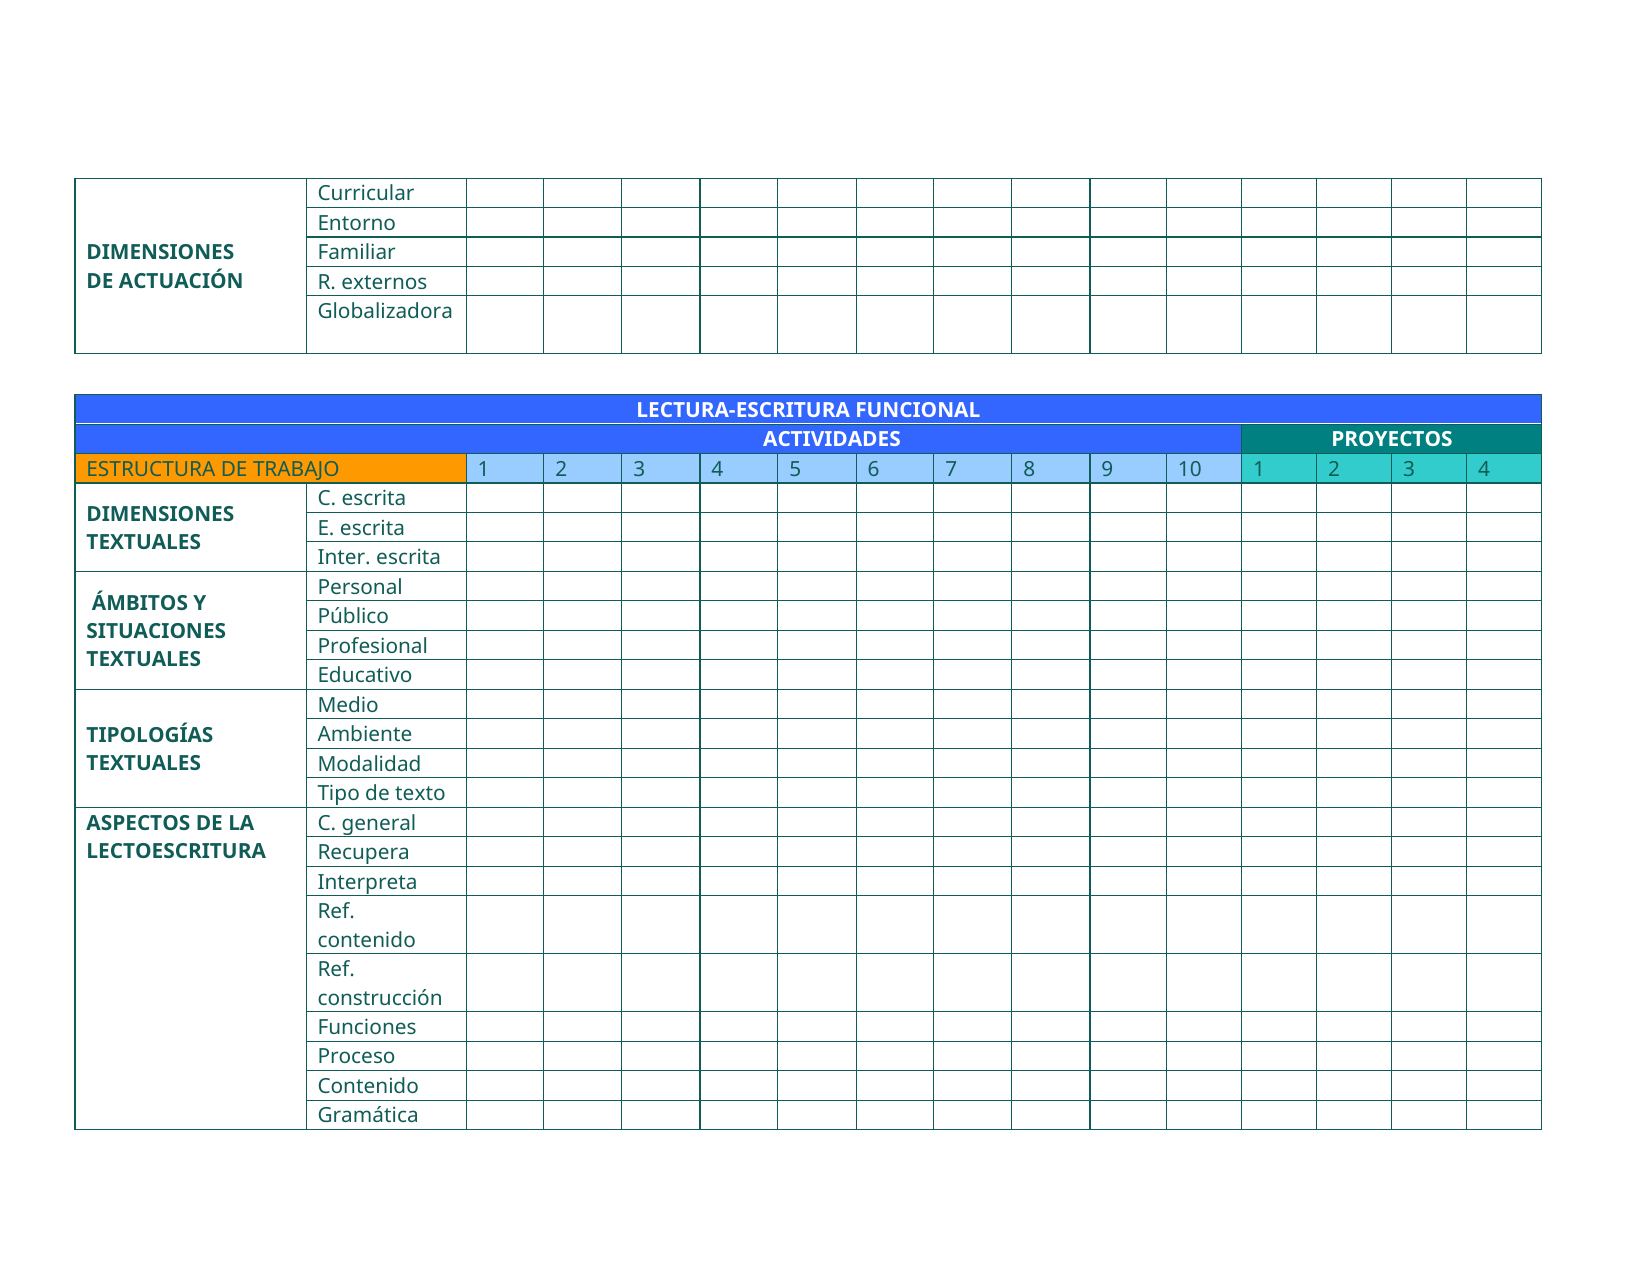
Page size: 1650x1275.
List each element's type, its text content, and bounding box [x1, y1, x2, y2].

table_cell [934, 749, 1011, 777]
table_cell [1317, 660, 1391, 689]
table_cell [1392, 896, 1466, 953]
table_cell [544, 631, 621, 659]
table_cell [1091, 296, 1166, 353]
table_cell [1242, 1101, 1316, 1129]
table_cell [622, 954, 699, 1011]
table_cell [1167, 631, 1241, 659]
table_cell [1242, 601, 1316, 630]
table_cell [1012, 896, 1089, 953]
table_cell [934, 1101, 1011, 1129]
table_cell [622, 867, 699, 895]
table_cell [857, 1042, 933, 1070]
table_cell 3 [622, 454, 699, 482]
table_cell [934, 267, 1011, 295]
table_cell [778, 296, 856, 353]
table_cell 9 [1091, 454, 1166, 482]
table_cell Ref. contenido [307, 896, 466, 953]
table_cell DIMENSIONES TEXTUALES [76, 484, 306, 571]
table_cell [701, 778, 777, 807]
table_cell [1167, 179, 1241, 207]
table_cell [1317, 484, 1391, 512]
table_cell [467, 572, 543, 600]
table_cell [1317, 631, 1391, 659]
table_cell [544, 238, 621, 266]
table_cell R. externos [307, 267, 466, 295]
table_cell [1012, 660, 1089, 689]
table_cell 2 [544, 454, 621, 482]
table_cell [701, 631, 777, 659]
table_cell [934, 954, 1011, 1011]
table_cell [1317, 208, 1391, 236]
table_cell [934, 719, 1011, 748]
table_cell [622, 837, 699, 866]
table_cell [1317, 808, 1391, 836]
table_cell [1392, 808, 1466, 836]
table_cell [622, 1012, 699, 1041]
table_cell [1467, 238, 1541, 266]
table_cell [857, 719, 933, 748]
table_cell [1467, 179, 1541, 207]
table_cell [701, 267, 777, 295]
table_cell [1317, 572, 1391, 600]
table_cell [544, 778, 621, 807]
table_cell [1317, 1101, 1391, 1129]
table_cell Proceso [307, 1042, 466, 1070]
table_cell [544, 837, 621, 866]
table_cell [1012, 631, 1089, 659]
table_cell [778, 601, 856, 630]
table_cell [1467, 837, 1541, 866]
table_cell [1242, 660, 1316, 689]
table_cell [857, 208, 933, 236]
table_cell Entorno [307, 208, 466, 236]
table_cell [1012, 238, 1089, 266]
table_cell [1167, 808, 1241, 836]
table_cell [622, 542, 699, 571]
table_cell [778, 896, 856, 953]
table_cell [1392, 179, 1466, 207]
table_cell [701, 660, 777, 689]
table_cell [701, 601, 777, 630]
table_cell [1167, 572, 1241, 600]
table_cell [622, 484, 699, 512]
table_cell [934, 513, 1011, 541]
table_cell [1167, 896, 1241, 953]
table_cell [1012, 542, 1089, 571]
table_cell [1012, 778, 1089, 807]
table_cell [1012, 1012, 1089, 1041]
table_cell [701, 208, 777, 236]
table_cell [622, 778, 699, 807]
table_cell [1091, 1042, 1166, 1070]
table_cell [467, 660, 543, 689]
table_cell [701, 690, 777, 718]
table_cell [622, 719, 699, 748]
table_cell [1242, 867, 1316, 895]
table_cell [1167, 208, 1241, 236]
table_cell 7 [934, 454, 1011, 482]
table_cell [1167, 267, 1241, 295]
table_cell [701, 296, 777, 353]
table_cell [934, 867, 1011, 895]
table_cell [544, 179, 621, 207]
table_cell [934, 896, 1011, 953]
table_cell TIPOLOGÍAS TEXTUALES [76, 690, 306, 807]
table_cell 4 [1467, 454, 1541, 482]
table_cell Ambiente [307, 719, 466, 748]
table_cell [1167, 778, 1241, 807]
table_cell [1242, 778, 1316, 807]
table_cell [701, 1012, 777, 1041]
table_cell [1091, 837, 1166, 866]
table_cell [1392, 778, 1466, 807]
table_cell [1012, 484, 1089, 512]
table_cell [701, 1101, 777, 1129]
table_cell [778, 513, 856, 541]
table_cell [934, 778, 1011, 807]
table_cell Familiar [307, 238, 466, 266]
table_cell [544, 690, 621, 718]
table_cell Educativo [307, 660, 466, 689]
table_cell [467, 719, 543, 748]
table_cell [544, 572, 621, 600]
table_cell [857, 808, 933, 836]
table_header LECTURA-ESCRITURA FUNCIONAL [76, 395, 1541, 423]
table_cell [1242, 572, 1316, 600]
table_cell [1242, 749, 1316, 777]
table_cell [1467, 208, 1541, 236]
table_cell [467, 749, 543, 777]
table_cell [1091, 208, 1166, 236]
table_cell [934, 208, 1011, 236]
table_cell [1392, 513, 1466, 541]
table_cell [1091, 778, 1166, 807]
table_cell [1392, 631, 1466, 659]
table_cell [544, 513, 621, 541]
table_cell [934, 1012, 1011, 1041]
table_cell [1242, 484, 1316, 512]
table_cell [544, 808, 621, 836]
table_cell [1167, 1012, 1241, 1041]
table_cell [1012, 1042, 1089, 1070]
table_cell [1091, 808, 1166, 836]
table_cell [1167, 296, 1241, 353]
table_cell 5 [778, 454, 856, 482]
table_cell [622, 1071, 699, 1099]
table_cell [857, 179, 933, 207]
table_cell [1091, 267, 1166, 295]
table_cell C. escrita [307, 484, 466, 512]
table_cell Interpreta [307, 867, 466, 895]
table_cell [467, 1012, 543, 1041]
table_cell DIMENSIONES DE ACTUACIÓN [76, 179, 306, 353]
table_cell [1392, 954, 1466, 1011]
table_cell [544, 749, 621, 777]
table_cell [778, 572, 856, 600]
table_cell [544, 267, 621, 295]
table_cell [1091, 1101, 1166, 1129]
table_cell [934, 660, 1011, 689]
table_cell [1012, 1101, 1089, 1129]
table_cell [1317, 778, 1391, 807]
table_cell [934, 1042, 1011, 1070]
table_cell [1012, 690, 1089, 718]
table_cell [544, 484, 621, 512]
table_cell 10 [1167, 454, 1241, 482]
table_cell [1317, 179, 1391, 207]
table_cell [544, 1071, 621, 1099]
table_cell [544, 1101, 621, 1129]
table_cell [701, 484, 777, 512]
table_cell [1091, 1012, 1166, 1041]
table_cell [1091, 572, 1166, 600]
table_cell [1091, 749, 1166, 777]
table_cell [1317, 690, 1391, 718]
table_cell [1467, 572, 1541, 600]
table_cell [1242, 1071, 1316, 1099]
table_cell [1392, 1012, 1466, 1041]
table_cell [701, 954, 777, 1011]
table_cell [1167, 1071, 1241, 1099]
table_cell [1091, 1071, 1166, 1099]
table_cell [467, 896, 543, 953]
table_cell [857, 238, 933, 266]
table_cell [1242, 513, 1316, 541]
table_cell [1392, 690, 1466, 718]
table_cell [1392, 572, 1466, 600]
table_cell [934, 1071, 1011, 1099]
table_cell Medio [307, 690, 466, 718]
table_cell [1242, 1042, 1316, 1070]
table_cell [544, 660, 621, 689]
table_cell [622, 631, 699, 659]
table_cell [1091, 660, 1166, 689]
table_cell [1242, 837, 1316, 866]
table_cell [778, 1012, 856, 1041]
table_cell [622, 238, 699, 266]
table_cell [1242, 719, 1316, 748]
table_cell [1467, 601, 1541, 630]
table_cell [857, 749, 933, 777]
table_cell C. general [307, 808, 466, 836]
table_cell [1317, 238, 1391, 266]
table_cell [1392, 542, 1466, 571]
table_cell [1167, 1101, 1241, 1129]
table_cell [701, 572, 777, 600]
table_cell [857, 631, 933, 659]
table_cell [622, 896, 699, 953]
table_cell [1091, 690, 1166, 718]
table_cell [1467, 631, 1541, 659]
table_cell [778, 179, 856, 207]
table_cell [857, 837, 933, 866]
table_cell [1392, 1071, 1466, 1099]
table_cell [1467, 267, 1541, 295]
table_cell [1392, 837, 1466, 866]
table_cell [1167, 954, 1241, 1011]
table_cell Gramática [307, 1101, 466, 1129]
table_cell [622, 296, 699, 353]
table_cell [1467, 896, 1541, 953]
table_cell [1012, 513, 1089, 541]
table_cell [544, 1042, 621, 1070]
table_cell [622, 660, 699, 689]
table_cell [778, 484, 856, 512]
table_cell [857, 690, 933, 718]
table_cell [857, 601, 933, 630]
table_cell [622, 513, 699, 541]
table_cell [778, 238, 856, 266]
table_cell [622, 1101, 699, 1129]
table_cell [857, 660, 933, 689]
table_cell [1167, 238, 1241, 266]
table_cell [778, 267, 856, 295]
table_cell [622, 1042, 699, 1070]
table_cell Funciones [307, 1012, 466, 1041]
table_cell [778, 690, 856, 718]
table_cell [1392, 296, 1466, 353]
table_cell Personal [307, 572, 466, 600]
table_cell [1167, 749, 1241, 777]
table_cell [701, 719, 777, 748]
table_cell [1012, 601, 1089, 630]
table_cell [701, 749, 777, 777]
table_cell [1167, 719, 1241, 748]
table_cell [1317, 513, 1391, 541]
table_cell [622, 690, 699, 718]
table_cell [1467, 808, 1541, 836]
table_cell [1012, 954, 1089, 1011]
table_cell [1392, 749, 1466, 777]
table_cell [934, 238, 1011, 266]
table_cell [1091, 601, 1166, 630]
table_cell [622, 208, 699, 236]
table_cell ESTRUCTURA DE TRABAJO [76, 454, 466, 482]
table_cell Ref. construcción [307, 954, 466, 1011]
table_cell [1467, 1071, 1541, 1099]
table_cell [1392, 267, 1466, 295]
table_cell [778, 719, 856, 748]
table_cell [1392, 1101, 1466, 1129]
table_cell [467, 1101, 543, 1129]
table_cell [544, 896, 621, 953]
table_cell [1242, 1012, 1316, 1041]
table_cell [1392, 719, 1466, 748]
table_cell [857, 542, 933, 571]
table_cell [934, 542, 1011, 571]
table_cell Público [307, 601, 466, 630]
table_cell [1012, 749, 1089, 777]
table_cell [857, 867, 933, 895]
table_cell [778, 1101, 856, 1129]
table_cell [1167, 1042, 1241, 1070]
table_cell [934, 808, 1011, 836]
table_cell Profesional [307, 631, 466, 659]
table_cell [622, 179, 699, 207]
table_cell [1392, 484, 1466, 512]
table_cell [467, 179, 543, 207]
table_cell [467, 542, 543, 571]
table_cell [934, 690, 1011, 718]
table_cell [778, 542, 856, 571]
table_cell 1 [467, 454, 543, 482]
table_cell [544, 719, 621, 748]
table_cell E. escrita [307, 513, 466, 541]
table_cell [1467, 749, 1541, 777]
table_cell [1467, 867, 1541, 895]
table_cell [467, 1071, 543, 1099]
table_cell [1242, 542, 1316, 571]
table_cell [778, 1042, 856, 1070]
table_cell [934, 601, 1011, 630]
table_cell 4 [701, 454, 777, 482]
table_cell [1167, 660, 1241, 689]
table_cell [544, 542, 621, 571]
table_cell [701, 513, 777, 541]
table_cell ACTIVIDADES [76, 425, 1241, 453]
table_cell [544, 954, 621, 1011]
table_cell Globalizadora [307, 296, 466, 353]
table_cell [467, 1042, 543, 1070]
table_cell [1167, 837, 1241, 866]
table_cell Curricular [307, 179, 466, 207]
table_cell 6 [857, 454, 933, 482]
table_cell [1392, 208, 1466, 236]
table_cell [778, 954, 856, 1011]
table_cell [778, 208, 856, 236]
table_cell [544, 296, 621, 353]
table_cell [1012, 267, 1089, 295]
table_cell [622, 601, 699, 630]
table_cell [467, 601, 543, 630]
table_cell [467, 631, 543, 659]
table_cell [857, 954, 933, 1011]
table_cell [622, 267, 699, 295]
table_cell Recupera [307, 837, 466, 866]
table_cell [467, 867, 543, 895]
table_cell 2 [1317, 454, 1391, 482]
table_cell [1091, 484, 1166, 512]
table_cell [1012, 1071, 1089, 1099]
table_cell [1012, 837, 1089, 866]
table_cell [857, 572, 933, 600]
table_cell [1091, 513, 1166, 541]
table_cell [857, 296, 933, 353]
table_cell [1242, 631, 1316, 659]
table_cell [1467, 778, 1541, 807]
table_cell [1091, 896, 1166, 953]
table_cell [1242, 267, 1316, 295]
table_cell PROYECTOS [1242, 425, 1541, 453]
table_cell [1167, 484, 1241, 512]
table_cell [1317, 542, 1391, 571]
table_cell [934, 296, 1011, 353]
table_cell [1467, 542, 1541, 571]
table_cell [544, 208, 621, 236]
table_cell [701, 837, 777, 866]
table_cell [1242, 208, 1316, 236]
table_cell [1012, 808, 1089, 836]
table_cell [467, 296, 543, 353]
table_cell [1317, 896, 1391, 953]
table_cell 8 [1012, 454, 1089, 482]
table_cell [701, 542, 777, 571]
table_cell [1392, 867, 1466, 895]
table_cell [1167, 542, 1241, 571]
table_cell ASPECTOS DE LA LECTOESCRITURA [76, 808, 306, 1129]
table_cell [1242, 690, 1316, 718]
table_cell [1012, 572, 1089, 600]
table_cell [1167, 601, 1241, 630]
table_cell [701, 1071, 777, 1099]
table_cell [467, 513, 543, 541]
table_cell [1012, 208, 1089, 236]
table_cell [467, 837, 543, 866]
table_cell [1242, 808, 1316, 836]
table_cell [1467, 296, 1541, 353]
table_cell [701, 867, 777, 895]
table_cell [1317, 296, 1391, 353]
table_cell [934, 179, 1011, 207]
table_cell [857, 1071, 933, 1099]
table_cell [1012, 296, 1089, 353]
table_cell [778, 1071, 856, 1099]
table_cell [622, 808, 699, 836]
table_cell [1467, 690, 1541, 718]
table_cell [1317, 749, 1391, 777]
table_cell [1467, 1101, 1541, 1129]
table_cell [701, 179, 777, 207]
table_cell [934, 837, 1011, 866]
table_cell 1 [1242, 454, 1316, 482]
table_cell [857, 484, 933, 512]
table_cell [1167, 513, 1241, 541]
table_cell [1392, 601, 1466, 630]
table_cell [1091, 238, 1166, 266]
table_cell [778, 867, 856, 895]
table_cell [1091, 179, 1166, 207]
table_cell Contenido [307, 1071, 466, 1099]
table_cell [1242, 296, 1316, 353]
table_cell [1317, 267, 1391, 295]
table_cell [544, 601, 621, 630]
table_cell [778, 837, 856, 866]
table_cell [1467, 660, 1541, 689]
table_cell [1242, 238, 1316, 266]
table_cell [1467, 1042, 1541, 1070]
table_cell [544, 867, 621, 895]
table_cell ÁMBITOS Y SITUACIONES TEXTUALES [76, 572, 306, 689]
table_cell [1317, 1042, 1391, 1070]
table_cell [857, 896, 933, 953]
table_cell [467, 267, 543, 295]
table_cell [778, 808, 856, 836]
table_cell [1317, 1071, 1391, 1099]
table_cell Tipo de texto [307, 778, 466, 807]
table_cell [857, 267, 933, 295]
table_cell [1012, 867, 1089, 895]
table_cell [701, 808, 777, 836]
table_cell [1317, 601, 1391, 630]
table_cell [622, 749, 699, 777]
table_cell [1091, 542, 1166, 571]
table_cell [1467, 1012, 1541, 1041]
table_cell [544, 1012, 621, 1041]
table_cell [622, 572, 699, 600]
table_cell [1012, 179, 1089, 207]
table_cell [467, 808, 543, 836]
table_cell [778, 631, 856, 659]
table_cell [1317, 837, 1391, 866]
table_cell [1317, 954, 1391, 1011]
table_cell [1392, 238, 1466, 266]
table_cell [1242, 896, 1316, 953]
table_cell [1392, 1042, 1466, 1070]
table_cell [467, 690, 543, 718]
table_cell [1317, 867, 1391, 895]
table_cell [701, 1042, 777, 1070]
table_cell [857, 1101, 933, 1129]
table_cell [467, 484, 543, 512]
table_cell 3 [1392, 454, 1466, 482]
table_cell [1091, 867, 1166, 895]
table_cell [1242, 179, 1316, 207]
table_cell [1317, 719, 1391, 748]
table_cell [701, 896, 777, 953]
table_cell [857, 1012, 933, 1041]
table_cell [857, 778, 933, 807]
table_cell [1467, 513, 1541, 541]
table_cell [1091, 954, 1166, 1011]
table_cell [467, 208, 543, 236]
table_cell [934, 572, 1011, 600]
table_cell [1242, 954, 1316, 1011]
table_cell [857, 513, 933, 541]
table_cell [467, 778, 543, 807]
table_cell [934, 631, 1011, 659]
table_cell [1091, 631, 1166, 659]
table_cell [778, 660, 856, 689]
table_cell [934, 484, 1011, 512]
table_cell Inter. escrita [307, 542, 466, 571]
table_cell [467, 954, 543, 1011]
table_cell [778, 749, 856, 777]
table_cell [1467, 719, 1541, 748]
table_cell [1392, 660, 1466, 689]
table_cell [1167, 690, 1241, 718]
table_cell [1317, 1012, 1391, 1041]
table_cell [1467, 954, 1541, 1011]
table_cell [1467, 484, 1541, 512]
table_cell [1012, 719, 1089, 748]
table_cell [1091, 719, 1166, 748]
table_cell [778, 778, 856, 807]
table_cell [467, 238, 543, 266]
table_cell [701, 238, 777, 266]
table_cell Modalidad [307, 749, 466, 777]
table_cell [1167, 867, 1241, 895]
